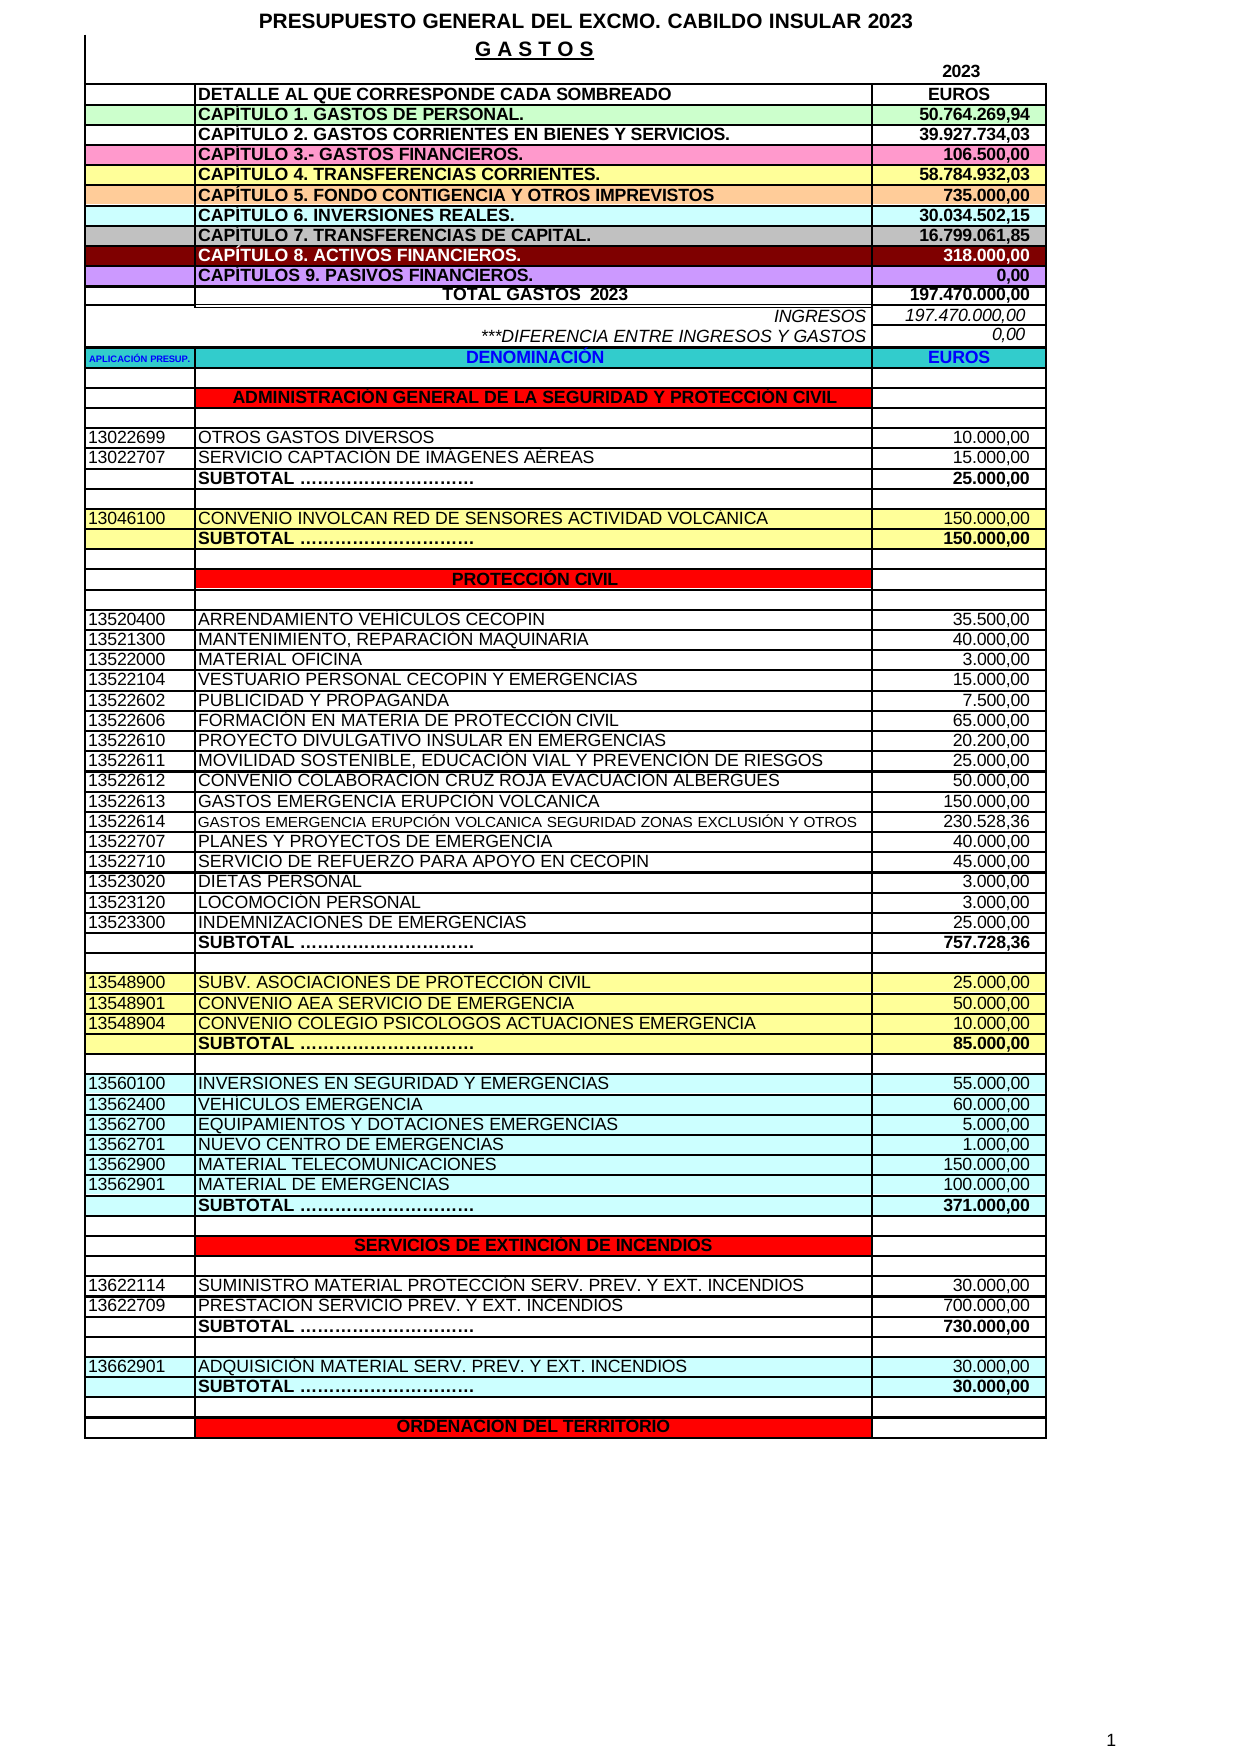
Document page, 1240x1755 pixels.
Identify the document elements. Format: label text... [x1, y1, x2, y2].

table_cell 60.000,00 [873, 1096, 1045, 1114]
table_cell CAPÍTULO 1. GASTOS DE PERSONAL. [196, 106, 871, 124]
table_cell 58.784.932,03 [873, 166, 1045, 184]
table_cell SUBTOTAL ………………………… [196, 1378, 871, 1396]
table_cell [86, 1055, 194, 1073]
table_cell CONVENIO COLEGIO PSICOLOGOS ACTUACIONES EMERGENCIA [196, 1015, 871, 1033]
table_cell 13548904 [86, 1015, 194, 1033]
table_cell 40.000,00 [873, 833, 1045, 851]
table_cell [86, 146, 194, 164]
table_cell 106.500,00 [873, 146, 1045, 164]
table_cell MATERIAL OFICINA [196, 651, 871, 669]
table_cell [873, 1257, 1045, 1275]
table_cell [196, 409, 871, 427]
table_cell 30.000,00 [873, 1358, 1045, 1376]
table_cell [86, 227, 194, 245]
table_cell CAPÍTULO 4. TRANSFERENCIAS CORRIENTES. [196, 166, 871, 184]
table_cell 13520400 [86, 611, 194, 629]
table_cell [873, 1419, 1045, 1437]
table_cell 3.000,00 [873, 651, 1045, 669]
table_cell 20.200,00 [873, 732, 1045, 750]
table_cell [873, 1217, 1045, 1235]
table_cell SUBV. ASOCIACIONES DE PROTECCIÓN CIVIL [196, 974, 871, 992]
table_cell [86, 186, 194, 204]
table_cell [86, 267, 194, 285]
table_cell [86, 389, 194, 407]
table_cell SERVICIO DE REFUERZO PARA APOYO EN CECOPIN [196, 853, 871, 871]
table_cell 13522000 [86, 651, 194, 669]
table_cell 13562400 [86, 1096, 194, 1114]
table_cell 13523300 [86, 914, 194, 932]
table_cell [196, 369, 871, 387]
table_cell CAPÍTULO 3.- GASTOS FINANCIEROS. [196, 146, 871, 164]
table_cell [86, 550, 194, 568]
table_header G A S T O S 2023 [86, 35, 1046, 83]
table_cell 150.000,00 [873, 793, 1045, 811]
table_cell GASTOS EMERGENCIA ERUPCIÓN VOLCANICA [196, 793, 871, 811]
table_cell 50.000,00 [873, 773, 1045, 791]
table_cell 371.000,00 [873, 1197, 1045, 1215]
table_cell [873, 1338, 1045, 1356]
table_cell 65.000,00 [873, 712, 1045, 730]
table_cell SUMINISTRO MATERIAL PROTECCIÓN SERV. PREV. Y EXT. INCENDIOS [196, 1277, 871, 1295]
table_cell 25.000,00 [873, 914, 1045, 932]
table_cell EUROS [873, 349, 1045, 367]
table_cell CAPÍTULO 7. TRANSFERENCIAS DE CAPITAL. [196, 227, 871, 245]
table_cell 15.000,00 [873, 671, 1045, 689]
table_cell [86, 247, 194, 265]
table_cell 13562700 [86, 1116, 194, 1134]
table_cell 15.000,00 [873, 449, 1045, 467]
table_cell [86, 1035, 194, 1053]
table_cell [86, 288, 194, 303]
table_cell OTROS GASTOS DIVERSOS [196, 429, 871, 447]
table_cell 13562901 [86, 1176, 194, 1194]
table_cell CONVENIO COLABORACIÓN CRUZ ROJA EVACUACIÓN ALBERGUES [196, 773, 871, 791]
table_cell [196, 550, 871, 568]
table_cell 13560100 [86, 1075, 194, 1093]
table_cell DETALLE AL QUE CORRESPONDE CADA SOMBREADO [196, 85, 871, 103]
table_cell 1.000,00 [873, 1136, 1045, 1154]
table_cell 10.000,00 [873, 429, 1045, 447]
table_cell 730.000,00 [873, 1318, 1045, 1336]
table_cell [196, 954, 871, 972]
table_cell [873, 591, 1045, 609]
table_cell [86, 409, 194, 427]
table_cell 35.500,00 [873, 611, 1045, 629]
table_cell SUBTOTAL ………………………… [196, 1318, 871, 1336]
table_cell 30.000,00 [873, 1378, 1045, 1396]
table_cell TOTAL GASTOS 2023 [196, 288, 871, 303]
table_cell 7.500,00 [873, 692, 1045, 710]
table_cell [873, 570, 1045, 588]
table_cell 50.000,00 [873, 995, 1045, 1013]
table_cell [873, 550, 1045, 568]
table_cell [196, 1257, 871, 1275]
table_cell ARRENDAMIENTO VEHÍCULOS CECOPIN [196, 611, 871, 629]
table_cell SUBTOTAL ………………………… [196, 934, 871, 952]
table_cell [873, 1398, 1045, 1416]
table_cell 700.000,00 [873, 1298, 1045, 1316]
table_cell INDEMNIZACIONES DE EMERGENCIAS [196, 914, 871, 932]
table_cell MANTENIMIENTO, REPARACIÓN MAQUINARIA [196, 631, 871, 649]
table_cell 13622709 [86, 1298, 194, 1316]
table_cell LOCOMOCIÓN PERSONAL [196, 894, 871, 912]
table_cell [86, 1257, 194, 1275]
table_cell [86, 166, 194, 184]
table_cell PUBLICIDAD Y PROPAGANDA [196, 692, 871, 710]
table_cell PRESTACIÓN SERVICIO PREV. Y EXT. INCENDIOS [196, 1298, 871, 1316]
table_cell 13046100 [86, 510, 194, 528]
table_cell 5.000,00 [873, 1116, 1045, 1134]
table_cell EUROS [873, 85, 1045, 103]
table_cell SUBTOTAL ………………………… [196, 530, 871, 548]
table_cell EQUIPAMIENTOS Y DOTACIONES EMERGENCIAS [196, 1116, 871, 1134]
table_cell 0,00 [873, 267, 1045, 285]
table_cell 16.799.061,85 [873, 227, 1045, 245]
table_cell [86, 591, 194, 609]
table_cell [86, 490, 194, 508]
table_cell SUBTOTAL ………………………… [196, 470, 871, 488]
table_cell 13548901 [86, 995, 194, 1013]
table_cell PROTECCIÓN CIVIL [196, 570, 871, 588]
table_cell 100.000,00 [873, 1176, 1045, 1194]
table_cell [86, 1318, 194, 1336]
table_cell VESTUARIO PERSONAL CECOPIN Y EMERGENCIAS [196, 671, 871, 689]
table_cell 13522606 [86, 712, 194, 730]
table_cell CAPÍTULOS 9. PASIVOS FINANCIEROS. [196, 267, 871, 285]
table_cell 13562900 [86, 1156, 194, 1174]
table_cell [86, 954, 194, 972]
table_cell [873, 409, 1045, 427]
table_cell CAPÍTULO 2. GASTOS CORRIENTES EN BIENES Y SERVICIOS. [196, 126, 871, 144]
table_cell FORMACIÓN EN MATERIA DE PROTECCIÓN CIVIL [196, 712, 871, 730]
table_cell 13522707 [86, 833, 194, 851]
table_cell [86, 934, 194, 952]
table_cell VEHÍCULOS EMERGENCIA [196, 1096, 871, 1114]
table_cell [873, 490, 1045, 508]
table_cell MATERIAL DE EMERGENCIAS [196, 1176, 871, 1194]
table_cell SUBTOTAL ………………………… [196, 1035, 871, 1053]
table_cell [196, 591, 871, 609]
table_cell PROYECTO DIVULGATIVO INSULAR EN EMERGENCIAS [196, 732, 871, 750]
table_cell MATERIAL TELECOMUNICACIONES [196, 1156, 871, 1174]
table_cell INVERSIONES EN SEGURIDAD Y EMERGENCIAS [196, 1075, 871, 1093]
table_cell 13522610 [86, 732, 194, 750]
table_cell 13521300 [86, 631, 194, 649]
table_cell [86, 570, 194, 588]
table_cell 30.034.502,15 [873, 207, 1045, 225]
table_cell DIETAS PERSONAL [196, 874, 871, 892]
table_cell [196, 1338, 871, 1356]
table_cell [86, 1197, 194, 1215]
table_cell 318.000,00 [873, 247, 1045, 265]
table_cell 13522104 [86, 671, 194, 689]
table_cell [86, 1217, 194, 1235]
table_cell 13522710 [86, 853, 194, 871]
table_cell CAPÍTULO 8. ACTIVOS FINANCIEROS. [196, 247, 871, 265]
table_cell 13522611 [86, 752, 194, 770]
table_cell [86, 1237, 194, 1255]
table_cell 50.764.269,94 [873, 106, 1045, 124]
table_cell APLICACIÓN PRESUP. [86, 349, 194, 367]
table_cell [86, 369, 194, 387]
table_cell [86, 126, 194, 144]
table_cell 13022707 [86, 449, 194, 467]
table_cell [873, 954, 1045, 972]
table_cell 150.000,00 [873, 1156, 1045, 1174]
table_cell 13622114 [86, 1277, 194, 1295]
table_cell [196, 1055, 871, 1073]
table_cell [873, 369, 1045, 387]
table_cell CAPÍTULO 6. INVERSIONES REALES. [196, 207, 871, 225]
table_cell ADMINISTRACIÓN GENERAL DE LA SEGURIDAD Y PROTECCIÓN CIVIL [196, 389, 871, 407]
table_cell 13662901 [86, 1358, 194, 1376]
table_cell 25.000,00 [873, 752, 1045, 770]
table_cell NUEVO CENTRO DE EMERGENCIAS [196, 1136, 871, 1154]
table_cell 13522613 [86, 793, 194, 811]
table_cell CAPÍTULO 5. FONDO CONTIGENCIA Y OTROS IMPREVISTOS [196, 186, 871, 204]
table_cell 230.528,36 [873, 813, 1045, 831]
table_cell DENOMINACIÓN [196, 349, 871, 367]
table_cell CONVENIO AEA SERVICIO DE EMERGENCIA [196, 995, 871, 1013]
table_cell [86, 1419, 194, 1437]
table_cell 40.000,00 [873, 631, 1045, 649]
table_cell [196, 490, 871, 508]
table_cell 39.927.734,03 [873, 126, 1045, 144]
table_cell 13522612 [86, 773, 194, 791]
table_cell INGRESOS ***DIFERENCIA ENTRE INGRESOS Y GASTOS [86, 306, 871, 346]
table_cell 197.470.000,00 [873, 306, 1045, 324]
table_cell 25.000,00 [873, 470, 1045, 488]
table_cell 10.000,00 [873, 1015, 1045, 1033]
table_cell ADQUISICIÓN MATERIAL SERV. PREV. Y EXT. INCENDIOS [196, 1358, 871, 1376]
table_cell ORDENACIÓN DEL TERRITORIO [196, 1419, 871, 1437]
table_cell 30.000,00 [873, 1277, 1045, 1295]
table_cell 735.000,00 [873, 186, 1045, 204]
table_cell 757.728,36 [873, 934, 1045, 952]
table_cell SERVICIOS DE EXTINCIÓN DE INCENDIOS [196, 1237, 871, 1255]
table_cell [86, 470, 194, 488]
table_cell SUBTOTAL ………………………… [196, 1197, 871, 1215]
table_cell 13522614 [86, 813, 194, 831]
table_cell [86, 85, 194, 103]
table_cell [86, 530, 194, 548]
table_cell 13022699 [86, 429, 194, 447]
table_cell 45.000,00 [873, 853, 1045, 871]
table_cell 13562701 [86, 1136, 194, 1154]
table_cell GASTOS EMERGENCIA ERUPCIÓN VOLCANICA SEGURIDAD ZONAS EXCLUSIÓN Y OTROS [196, 813, 871, 831]
table_cell [86, 1378, 194, 1396]
table_cell 13523020 [86, 874, 194, 892]
table_cell 13522602 [86, 692, 194, 710]
table_cell [196, 1398, 871, 1416]
table_cell 55.000,00 [873, 1075, 1045, 1093]
table_cell 150.000,00 [873, 530, 1045, 548]
table_cell 3.000,00 [873, 874, 1045, 892]
text PRESUPUESTO GENERAL DEL EXCMO. CABILDO INSULAR 2023 [107, 9, 1064, 33]
table_cell 150.000,00 [873, 510, 1045, 528]
table_cell 25.000,00 [873, 974, 1045, 992]
table_cell 3.000,00 [873, 894, 1045, 912]
table_cell MOVILIDAD SOSTENIBLE, EDUCACIÓN VIAL Y PREVENCIÓN DE RIESGOS [196, 752, 871, 770]
table_cell [196, 1217, 871, 1235]
table_cell [86, 207, 194, 225]
table_cell [873, 1237, 1045, 1255]
table_cell PLANES Y PROYECTOS DE EMERGENCIA [196, 833, 871, 851]
table_cell 197.470.000,00 [873, 288, 1045, 303]
table_cell [86, 1398, 194, 1416]
table_cell 13548900 [86, 974, 194, 992]
table_cell [86, 1338, 194, 1356]
table_cell SERVICIO CAPTACIÓN DE IMÁGENES AÉREAS [196, 449, 871, 467]
table_cell [873, 389, 1045, 407]
table_cell [873, 1055, 1045, 1073]
table_cell 13523120 [86, 894, 194, 912]
table_cell 0,00 [873, 326, 1045, 346]
table_cell [86, 106, 194, 124]
table_cell CONVENIO INVOLCAN RED DE SENSORES ACTIVIDAD VOLCÁNICA [196, 510, 871, 528]
table_cell 85.000,00 [873, 1035, 1045, 1053]
